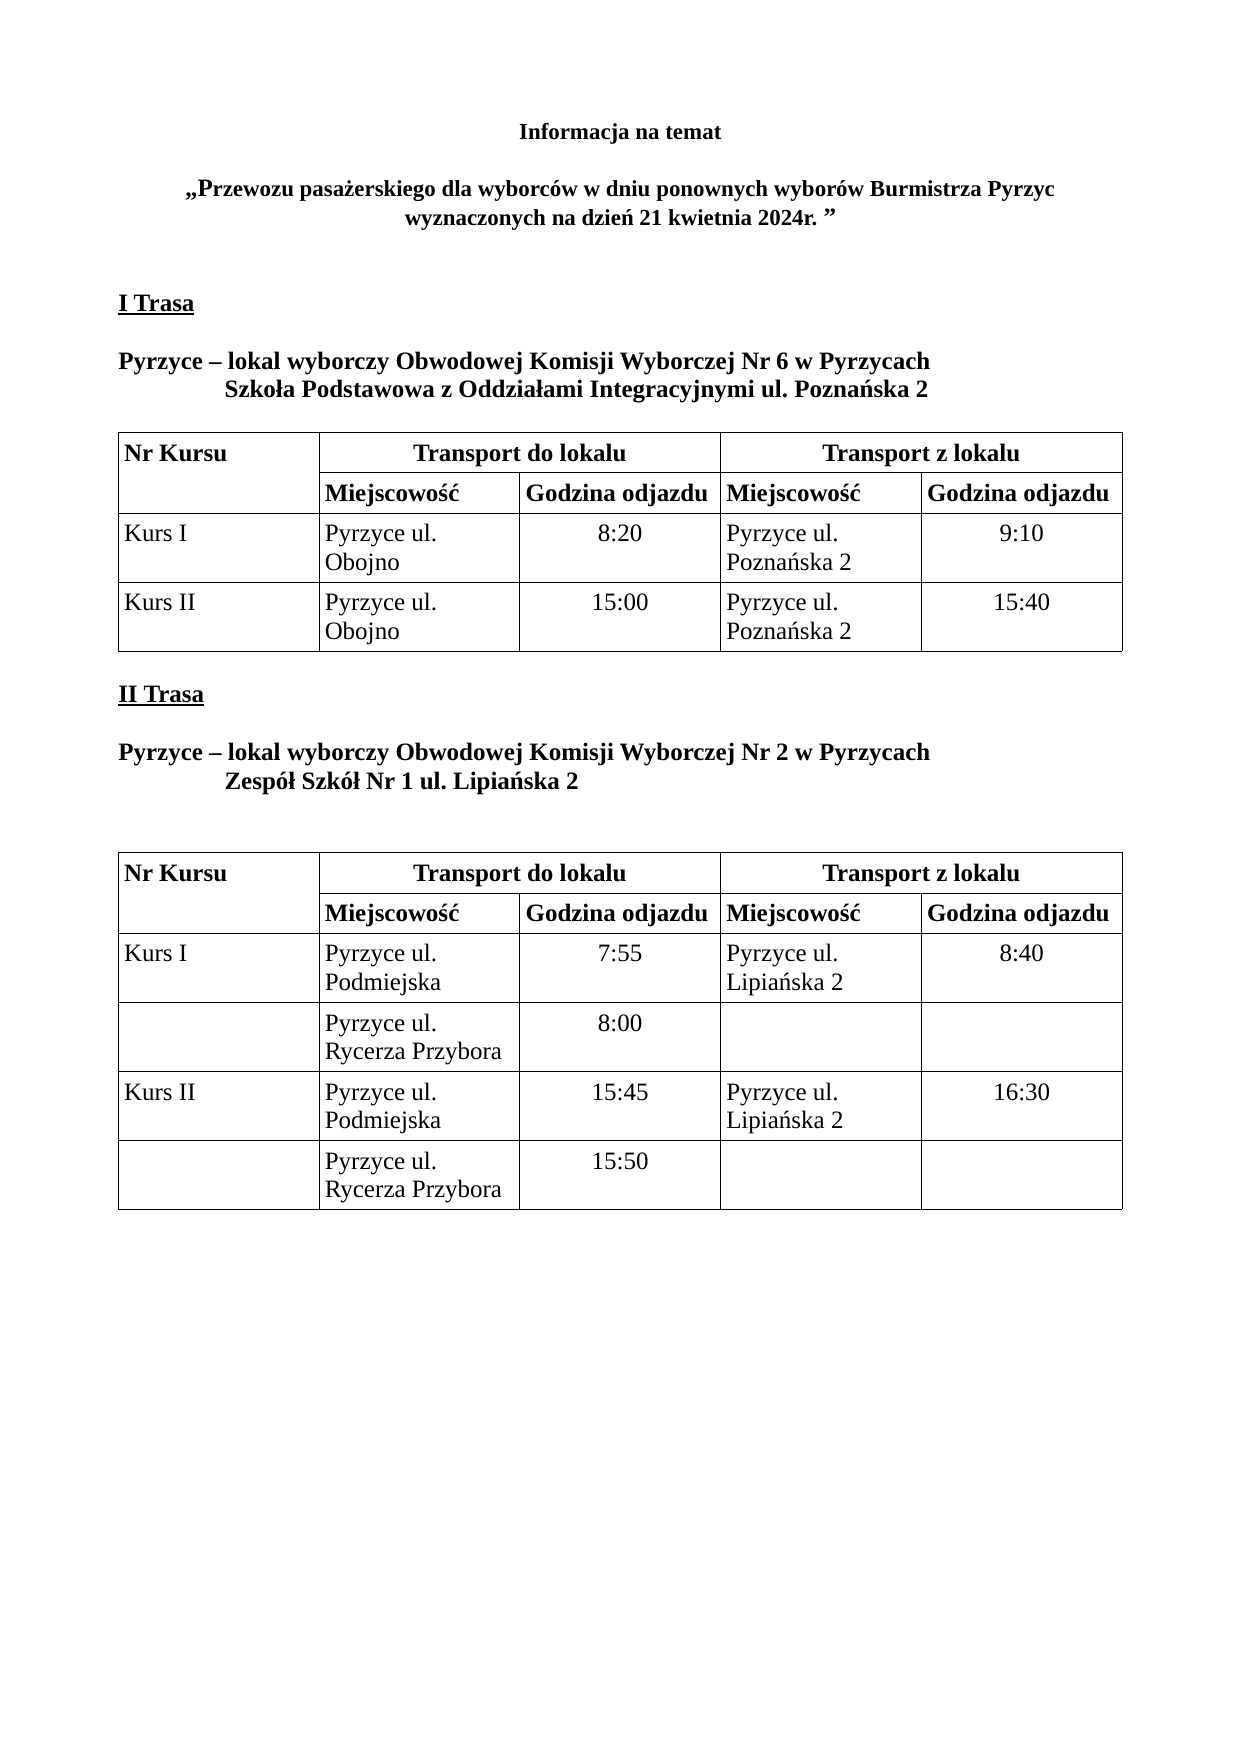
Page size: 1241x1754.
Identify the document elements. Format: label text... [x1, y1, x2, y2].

table_cell 7:55 [520, 934, 720, 1002]
table_header Transport do lokalu [320, 853, 720, 892]
table_cell 15:00 [520, 583, 720, 651]
table_cell Kurs I [119, 514, 319, 582]
table_cell Pyrzyce ul. Poznańska 2 [721, 514, 921, 582]
text Pyrzyce – lokal wyborczy Obwodowej Komisji Wyborczej Nr 6 w Pyrzycach [118, 346, 1122, 374]
text „Przewozu pasażerskiego dla wyborców w dniu ponownych wyborów Burmistrza Pyrzyc wyznaczonych na dzień 21 kwietnia 2024r. ” [118, 173, 1122, 231]
table_cell Pyrzyce ul. Poznańska 2 [721, 583, 921, 651]
table_cell Pyrzyce ul. Obojno [320, 514, 519, 582]
table_cell Godzina odjazdu [520, 894, 720, 933]
table_cell Pyrzyce ul. Lipiańska 2 [721, 1072, 921, 1140]
table_cell Pyrzyce ul. Rycerza Przybora [320, 1003, 519, 1071]
table_header Transport z lokalu [721, 853, 1122, 892]
table_cell Pyrzyce ul. Podmiejska [320, 934, 519, 1002]
table_cell [119, 1003, 319, 1071]
table_cell 15:45 [520, 1072, 720, 1140]
text Szkoła Podstawowa z Oddziałami Integracyjnymi ul. Poznańska 2 [118, 374, 1122, 403]
table_cell [922, 1141, 1122, 1209]
text II Trasa [118, 679, 1122, 708]
table_cell 16:30 [922, 1072, 1122, 1140]
table_cell [721, 1141, 921, 1209]
table_cell Miejscowość [320, 473, 519, 513]
table_cell 15:50 [520, 1141, 720, 1209]
table_cell 8:40 [922, 934, 1122, 1002]
table_header Transport z lokalu [721, 433, 1122, 472]
table_cell Kurs I [119, 934, 319, 1002]
table_cell Miejscowość [721, 894, 921, 933]
table_cell Miejscowość [320, 894, 519, 933]
table_cell Pyrzyce ul. Rycerza Przybora [320, 1141, 519, 1209]
table_cell Godzina odjazdu [922, 473, 1122, 513]
table_cell Godzina odjazdu [520, 473, 720, 513]
text Pyrzyce – lokal wyborczy Obwodowej Komisji Wyborczej Nr 2 w Pyrzycach [118, 737, 1122, 766]
text I Trasa [118, 288, 1122, 317]
table_cell 8:20 [520, 514, 720, 582]
table_cell [721, 1003, 921, 1071]
text Informacja na temat [118, 118, 1122, 144]
table_cell Pyrzyce ul. Obojno [320, 583, 519, 651]
table_cell 15:40 [922, 583, 1122, 651]
table_cell Godzina odjazdu [922, 894, 1122, 933]
table_header Nr Kursu [119, 433, 319, 513]
table_cell 8:00 [520, 1003, 720, 1071]
table_cell Miejscowość [721, 473, 921, 513]
table_cell Pyrzyce ul. Podmiejska [320, 1072, 519, 1140]
table_header Transport do lokalu [320, 433, 720, 472]
table_cell Pyrzyce ul. Lipiańska 2 [721, 934, 921, 1002]
table_header Nr Kursu [119, 853, 319, 933]
table_cell Kurs II [119, 583, 319, 651]
table_cell [119, 1141, 319, 1209]
table_cell 9:10 [922, 514, 1122, 582]
text Zespół Szkół Nr 1 ul. Lipiańska 2 [118, 766, 1122, 794]
table_cell [922, 1003, 1122, 1071]
table_cell Kurs II [119, 1072, 319, 1140]
